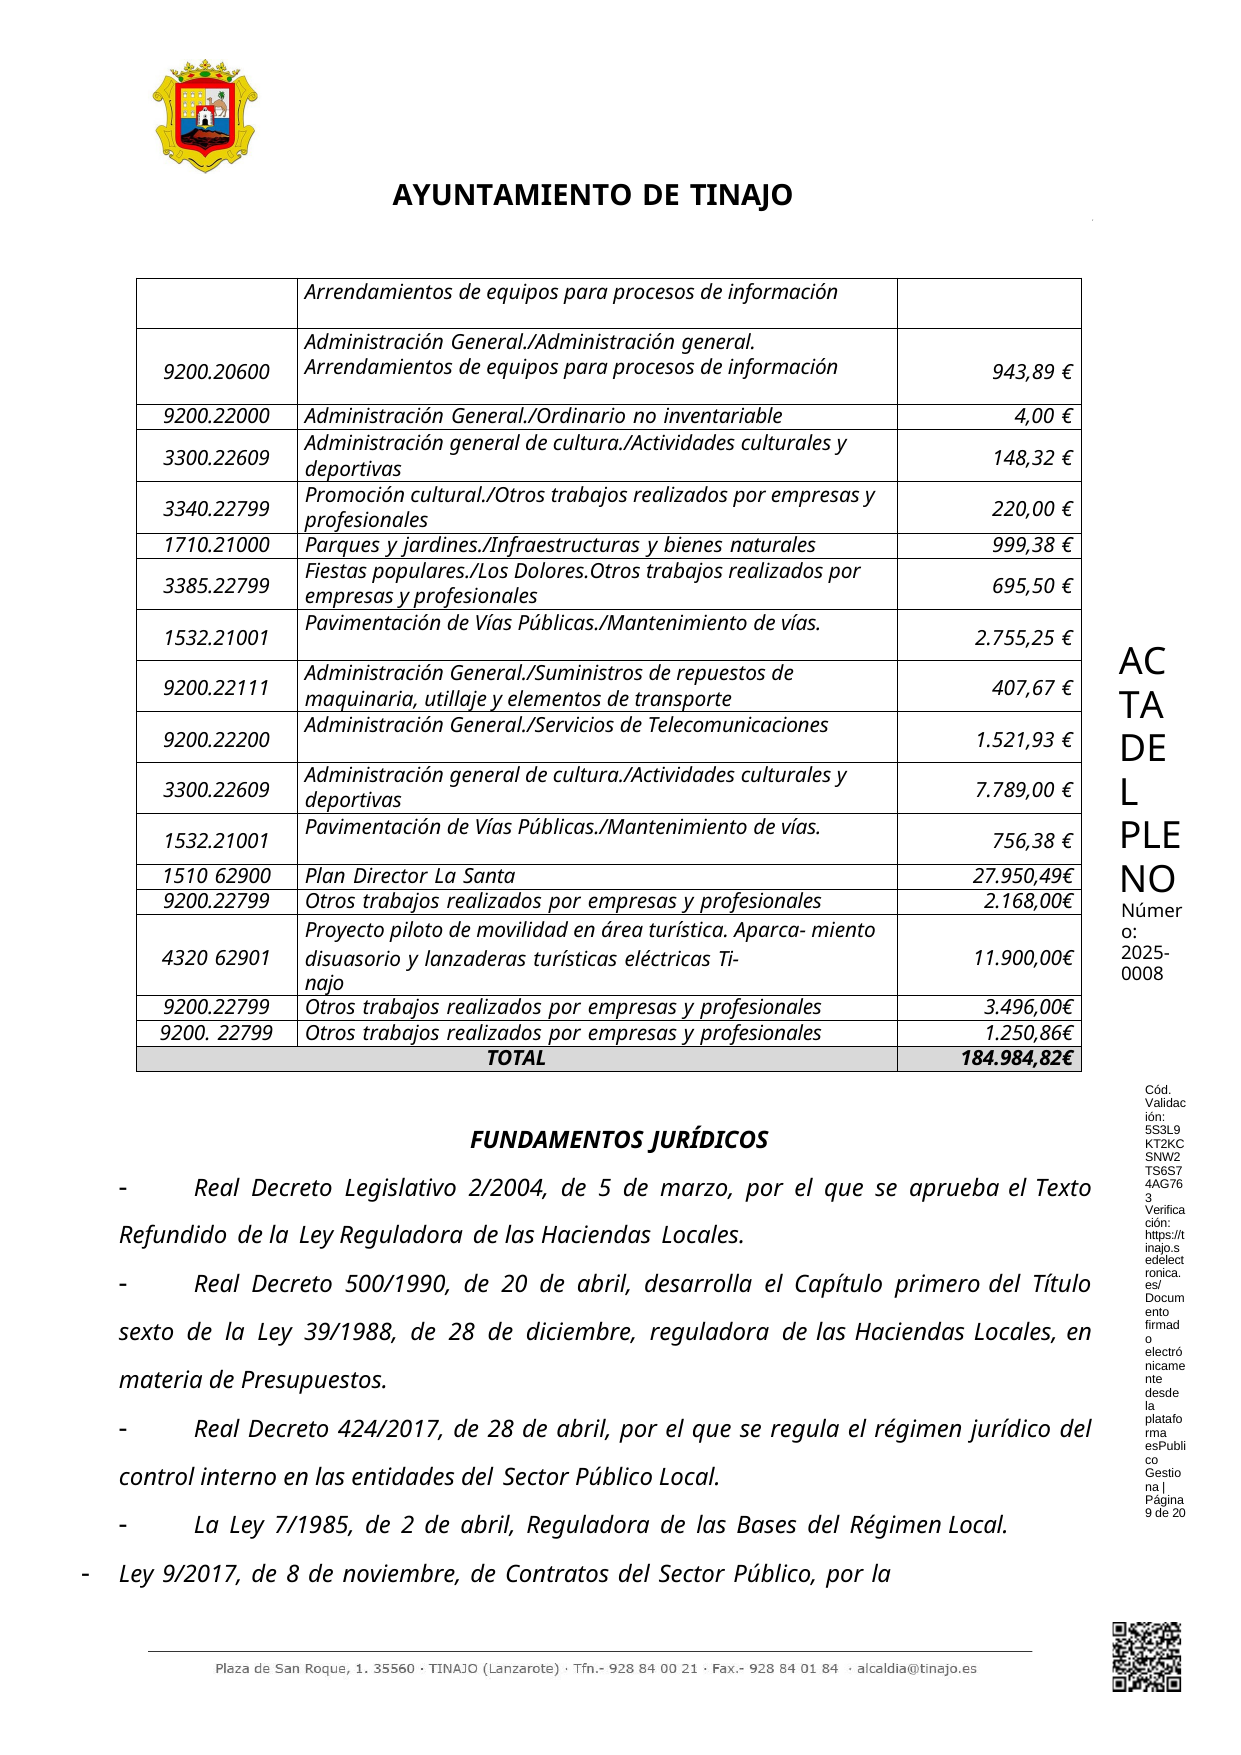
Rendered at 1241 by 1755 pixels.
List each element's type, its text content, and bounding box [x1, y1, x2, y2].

table_cell 1532.21001 [137, 814, 297, 864]
table_cell 999,38 € [898, 534, 1081, 558]
table_cell 3340.22799 [137, 482, 297, 533]
table_cell 148,32 € [898, 430, 1081, 481]
table_cell 1.250,86€ [898, 1021, 1081, 1046]
text ACTA DEL PLENO [1119, 640, 1186, 901]
table_cell 2.755,25 € [898, 610, 1081, 659]
table_cell Promoción cultural./Otros trabajos realizados por empresas y profesionales [298, 482, 897, 533]
text Número: 2025-0008 Fecha: 30/10/2025 [1121, 901, 1186, 985]
table_cell Administración General./Suministros de repuestos de maquinaria, utillaje y elementos de transporte [298, 661, 897, 711]
table_cell Administración general de cultura./Actividades culturales y deportivas [298, 430, 897, 481]
table_cell Otros trabajos realizados por empresas y profesionales [298, 1021, 897, 1046]
table_cell Fiestas populares./Los Dolores.Otros trabajos realizados por empresas y profesionales [298, 559, 897, 609]
table_cell 11.900,00€ [898, 915, 1081, 995]
list Real Decreto Legislativo 2/2004, de 5 de marzo, por el que se aprueba el Texto Refundido de la Ley Reguladora de las Haciendas Locales. [119, 1170, 1092, 1251]
table_cell Plan Director La Santa [298, 865, 897, 889]
table_cell Administración General./Ordinario no inventariable [298, 405, 897, 429]
table_cell 184.984,82€ [898, 1047, 1081, 1071]
table_cell 2.168,00€ [898, 890, 1081, 914]
table_cell 9200.22200 [137, 712, 297, 762]
table_header [898, 279, 1081, 328]
list Real Decreto 424/2017, de 28 de abril, por el que se regula el régimen jurídico del control interno en las entidades del Sector Público Local. [119, 1412, 1091, 1492]
table_cell 1510 62900 [137, 865, 297, 889]
text Documento firmado electrónicamente desde la plataforma esPublico Gestiona | Página 9 de 20 [1145, 1292, 1186, 1521]
table_cell 756,38 € [898, 814, 1081, 864]
table_cell Parques y jardines./Infraestructuras y bienes naturales [298, 534, 897, 558]
table_cell 9200.22111 [137, 661, 297, 711]
table_cell 9200.22799 [137, 996, 297, 1020]
table_cell 7.789,00 € [898, 763, 1081, 813]
table_cell 9200.22799 [137, 890, 297, 914]
table_header Arrendamientos de equipos para procesos de información [298, 279, 897, 328]
text Cód. Validación: 5S3L9KT2KCSNW2TS6S74AG763 [1145, 1084, 1186, 1205]
table_cell 3.496,00€ [898, 996, 1081, 1020]
table_header [137, 279, 297, 328]
table_cell 1710.21000 [137, 534, 297, 558]
list Real Decreto 500/1990, de 20 de abril, desarrolla el Capítulo primero del Título sexto de la Ley 39/1988, de 28 de diciembre, reguladora de las Haciendas Locales, en materia de Presupuestos. [119, 1267, 1092, 1396]
table_cell TOTAL [137, 1047, 897, 1071]
table_cell Administración general de cultura./Actividades culturales y deportivas [298, 763, 897, 813]
table_cell 9200. 22799 [137, 1021, 297, 1046]
table_cell 9200.20600 [137, 329, 297, 404]
text Verificación: https://tinajo.sedelectronica.es/ [1145, 1205, 1186, 1292]
table_cell 3385.22799 [137, 559, 297, 609]
table_cell 695,50 € [898, 559, 1081, 609]
table_cell 943,89 € [898, 329, 1081, 404]
table_cell Otros trabajos realizados por empresas y profesionales [298, 890, 897, 914]
table_cell 3300.22609 [137, 763, 297, 813]
table_cell 3300.22609 [137, 430, 297, 481]
table_cell 4320 62901 [137, 915, 297, 995]
table_cell 9200.22000 [137, 405, 297, 429]
table_cell Pavimentación de Vías Públicas./Mantenimiento de vías. [298, 814, 897, 864]
table_cell Administración General./Administración general. Arrendamientos de equipos para procesos de información [298, 329, 897, 404]
table_cell 1.521,93 € [898, 712, 1081, 762]
table_cell 4,00 € [898, 405, 1081, 429]
table_cell Proyecto piloto de movilidad en área turística. Aparca- miento disuasorio y lanzaderas turísticas eléctricas Ti- najo [298, 915, 897, 995]
subtitle FUNDAMENTOS JURÍDICOS [148, 1123, 1093, 1156]
list La Ley 7/1985, de 2 de abril, Reguladora de las Bases del Régimen Local. [119, 1508, 1092, 1541]
table_cell Pavimentación de Vías Públicas./Mantenimiento de vías. [298, 610, 897, 659]
table_cell 1532.21001 [137, 610, 297, 659]
table_cell Administración General./Servicios de Telecomunicaciones [298, 712, 897, 762]
table_cell Otros trabajos realizados por empresas y profesionales [298, 996, 897, 1020]
table_cell 407,67 € [898, 661, 1081, 711]
table_cell 27.950,49€ [898, 865, 1081, 889]
table_cell 220,00 € [898, 482, 1081, 533]
list Ley 9/2017, de 8 de noviembre, de Contratos del Sector Público, por la [81, 1557, 1109, 1589]
